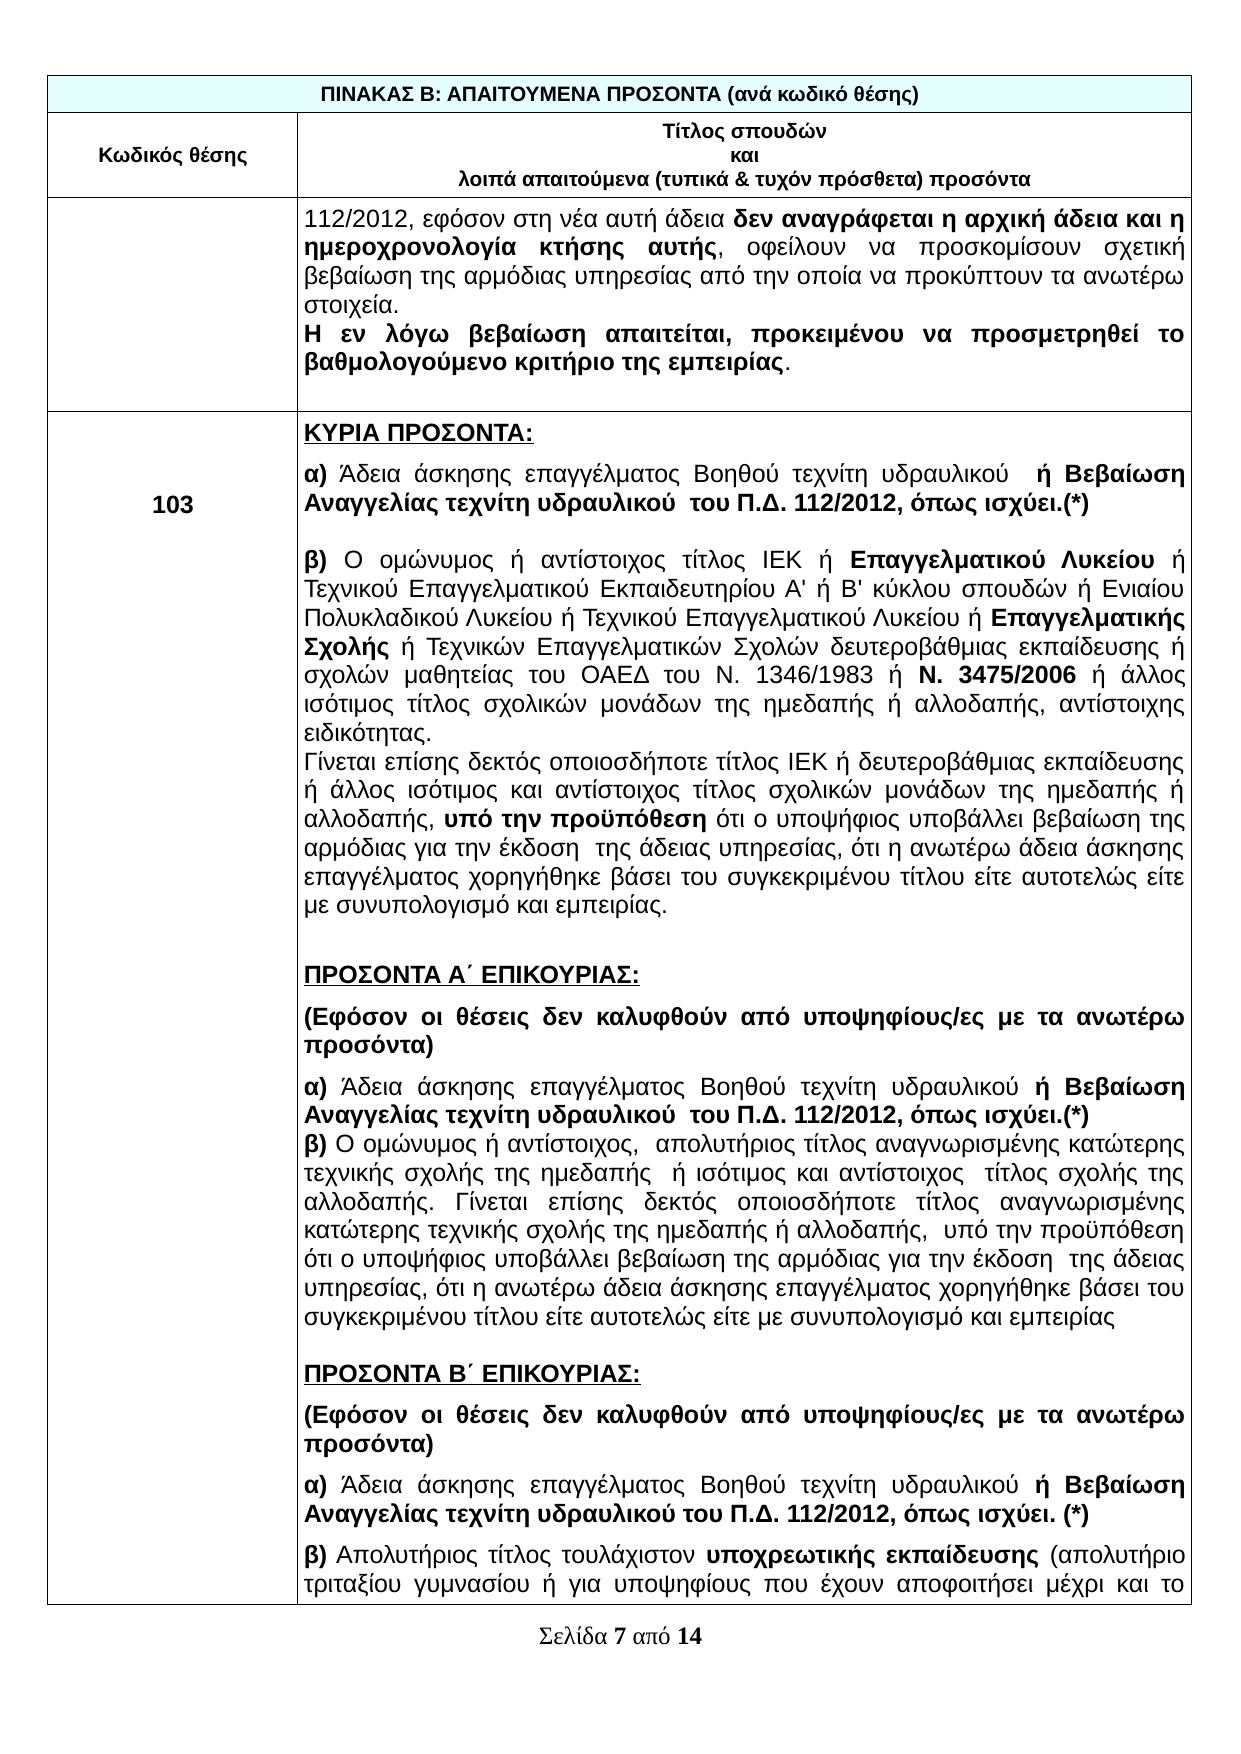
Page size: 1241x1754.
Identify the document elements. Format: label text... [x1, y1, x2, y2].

table_cell ΚΥΡΙΑ ΠΡΟΣΟΝΤΑ: α) Άδεια άσκησης επαγγέλματος Βοηθού τεχνίτη υδραυλικού ή Βεβαίωση Αναγγελίας τεχνίτη υδραυλικού του Π.Δ. 112/2012, όπως ισχύει.(*) β) Ο ομώνυμος ή αντίστοιχος τίτλος ΙΕΚ ή Επαγγελματικού Λυκείου ή Τεχνικού Επαγγελματικού Εκπαιδευτηρίου Α' ή Β' κύκλου σπουδών ή Ενιαίου Πολυκλαδικού Λυκείου ή Τεχνικού Επαγγελματικού Λυκείου ή Επαγγελματικής Σχολής ή Τεχνικών Επαγγελματικών Σχολών δευτεροβάθμιας εκπαίδευσης ή σχολών μαθητείας του ΟΑΕΔ του Ν. 1346/1983 ή Ν. 3475/2006 ή άλλος ισότιμος τίτλος σχολικών μονάδων της ημεδαπής ή αλλοδαπής, αντίστοιχης ειδικότητας. Γίνεται επίσης δεκτός οποιοσδήποτε τίτλος ΙΕΚ ή δευτεροβάθμιας εκπαίδευσης ή άλλος ισότιμος και αντίστοιχος τίτλος σχολικών μονάδων της ημεδαπής ή αλλοδαπής, υπό την προϋπόθεση ότι ο υποψήφιος υποβάλλει βεβαίωση της αρμόδιας για την έκδοση της άδειας υπηρεσίας, ότι η ανωτέρω άδεια άσκησης επαγγέλματος χορηγήθηκε βάσει του συγκεκριμένου τίτλου είτε αυτοτελώς είτε με συνυπολογισμό και εμπειρίας. ΠΡΟΣΟΝΤΑ Α΄ ΕΠΙΚΟΥΡΙΑΣ: (Εφόσον οι θέσεις δεν καλυφθούν από υποψηφίους/ες με τα ανωτέρω προσόντα) α) Άδεια άσκησης επαγγέλματος Βοηθού τεχνίτη υδραυλικού ή Βεβαίωση Αναγγελίας τεχνίτη υδραυλικού του Π.Δ. 112/2012, όπως ισχύει.(*) β) Ο ομώνυμος ή αντίστοιχος, απολυτήριος τίτλος αναγνωρισμένης κατώτερης τεχνικής σχολής της ημεδαπής ή ισότιμος και αντίστοιχος τίτλος σχολής της αλλοδαπής. Γίνεται επίσης δεκτός οποιοσδήποτε τίτλος αναγνωρισμένης κατώτερης τεχνικής σχολής της ημεδαπής ή αλλοδαπής, υπό την προϋπόθεση ότι ο υποψήφιος υποβάλλει βεβαίωση της αρμόδιας για την έκδοση της άδειας υπηρεσίας, ότι η ανωτέρω άδεια άσκησης επαγγέλματος χορηγήθηκε βάσει του συγκεκριμένου τίτλου είτε αυτοτελώς είτε με συνυπολογισμό και εμπειρίας ΠΡΟΣΟΝΤΑ Β΄ ΕΠΙΚΟΥΡΙΑΣ: (Εφόσον οι θέσεις δεν καλυφθούν από υποψηφίους/ες με τα ανωτέρω προσόντα) α) Άδεια άσκησης επαγγέλματος Βοηθού τεχνίτη υδραυλικού ή Βεβαίωση Αναγγελίας τεχνίτη υδραυλικού του Π.Δ. 112/2012, όπως ισχύει. (*) β) Απολυτήριος τίτλος τουλάχιστον υποχρεωτικής εκπαίδευσης (απολυτήριο τριταξίου γυμνασίου ή για υποψηφίους που έχουν αποφοιτήσει μέχρι και το [298, 412, 1191, 1604]
table_cell Τίτλος σπουδών και λοιπά απαιτούμενα (τυπικά & τυχόν πρόσθετα) προσόντα [298, 113, 1191, 197]
table_cell 103 [48, 412, 297, 1604]
table_cell 112/2012, εφόσον στη νέα αυτή άδεια δεν αναγράφεται η αρχική άδεια και η ημεροχρονολογία κτήσης αυτής, οφείλουν να προσκομίσουν σχετική βεβαίωση της αρμόδιας υπηρεσίας από την οποία να προκύπτουν τα ανωτέρω στοιχεία. Η εν λόγω βεβαίωση απαιτείται, προκειμένου να προσμετρηθεί το βαθμολογούμενο κριτήριο της εμπειρίας. [298, 198, 1191, 411]
table_header ΠΙΝΑΚΑΣ Β: ΑΠΑΙΤΟΥΜΕΝΑ ΠΡΟΣΟΝΤΑ (ανά κωδικό θέσης) [48, 76, 1191, 112]
table_cell [48, 198, 297, 411]
table_cell Κωδικός θέσης [48, 113, 297, 197]
